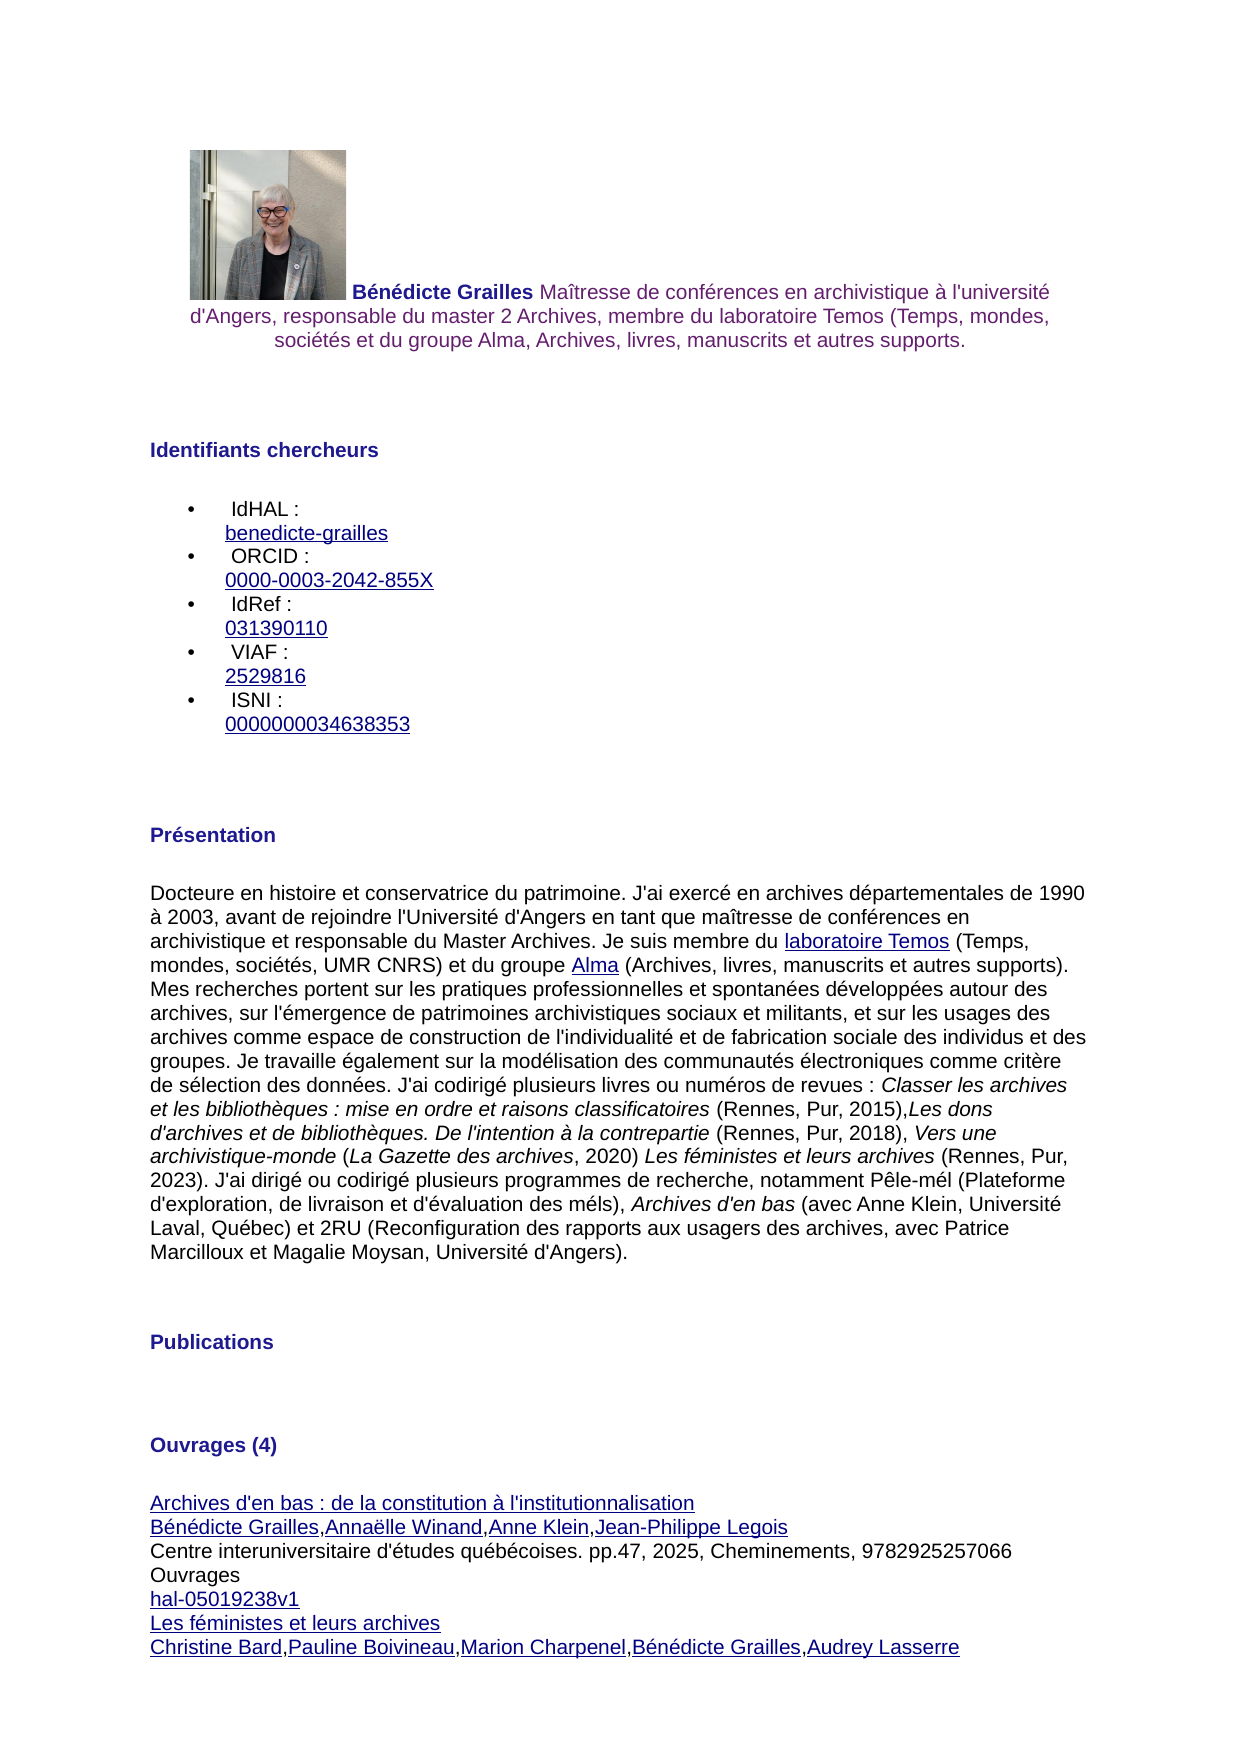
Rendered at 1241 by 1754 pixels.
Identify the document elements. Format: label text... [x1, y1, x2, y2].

subtitle Présentation [150, 822, 1090, 846]
table_cell Les féministes et leurs archives Christine Bard,Pauline Boivineau,Marion Charpenel,Bénédicte Grailles,Audrey Lasserre [150, 1611, 1090, 1659]
list ISNI : [187, 688, 1090, 712]
list IdRef : [187, 592, 1090, 616]
list VIAF : [187, 640, 1090, 664]
list 0000-0003-2042-855X [187, 568, 1090, 592]
subtitle Publications [150, 1330, 1090, 1354]
list IdHAL : [187, 496, 1090, 520]
subtitle Ouvrages (4) [150, 1433, 1090, 1457]
list 2529816 [187, 664, 1090, 688]
list 0000000034638353 [187, 712, 1090, 736]
subtitle Bénédicte Grailles Maîtresse de conférences en archivistique à l'université d'Angers, responsable du master 2 Archives, membre du laboratoire Temos (Temps, mondes, sociétés et du groupe Alma, Archives, livres, manuscrits et autres supports. [150, 150, 1090, 352]
text Docteure en histoire et conservatrice du patrimoine. J'ai exercé en archives départementales de 1990 à 2003, avant de rejoindre l'Université d'Angers en tant que maîtresse de conférences en archivistique et responsable du Master Archives. Je suis membre du laboratoire Temos (Temps, mondes, sociétés, UMR CNRS) et du groupe Alma (Archives, livres, manuscrits et autres supports). Mes recherches portent sur les pratiques professionnelles et spontanées développées autour des archives, sur l'émergence de patrimoines archivistiques sociaux et militants, et sur les usages des archives comme espace de construction de l'individualité et de fabrication sociale des individus et des groupes. Je travaille également sur la modélisation des communautés électroniques comme critère de sélection des données. J'ai codirigé plusieurs livres ou numéros de revues : Classer les archives et les bibliothèques : mise en ordre et raisons classificatoires (Rennes, Pur, 2015),Les dons d'archives et de bibliothèques. De l'intention à la contrepartie (Rennes, Pur, 2018), Vers une archivistique-monde (La Gazette des archives, 2020) Les féministes et leurs archives (Rennes, Pur, 2023). J'ai dirigé ou codirigé plusieurs programmes de recherche, notamment Pêle-mél (Plateforme d'exploration, de livraison et d'évaluation des méls), Archives d'en bas (avec Anne Klein, Université Laval, Québec) et 2RU (Reconfiguration des rapports aux usagers des archives, avec Patrice Marcilloux et Magalie Moysan, Université d'Angers). [150, 881, 1090, 1264]
picture [189, 150, 347, 300]
table_header Archives d'en bas : de la constitution à l'institutionnalisation Bénédicte Grailles,Annaëlle Winand,Anne Klein,Jean-Philippe Legois Centre interuniversitaire d'études québécoises. pp.47, 2025, Cheminements, 9782925257066 Ouvrages hal-05019238v1 [150, 1491, 1090, 1611]
subtitle Identifiants chercheurs [150, 438, 1090, 462]
list ORCID : [187, 544, 1090, 568]
list 031390110 [187, 616, 1090, 640]
list benedicte-grailles [187, 520, 1090, 544]
